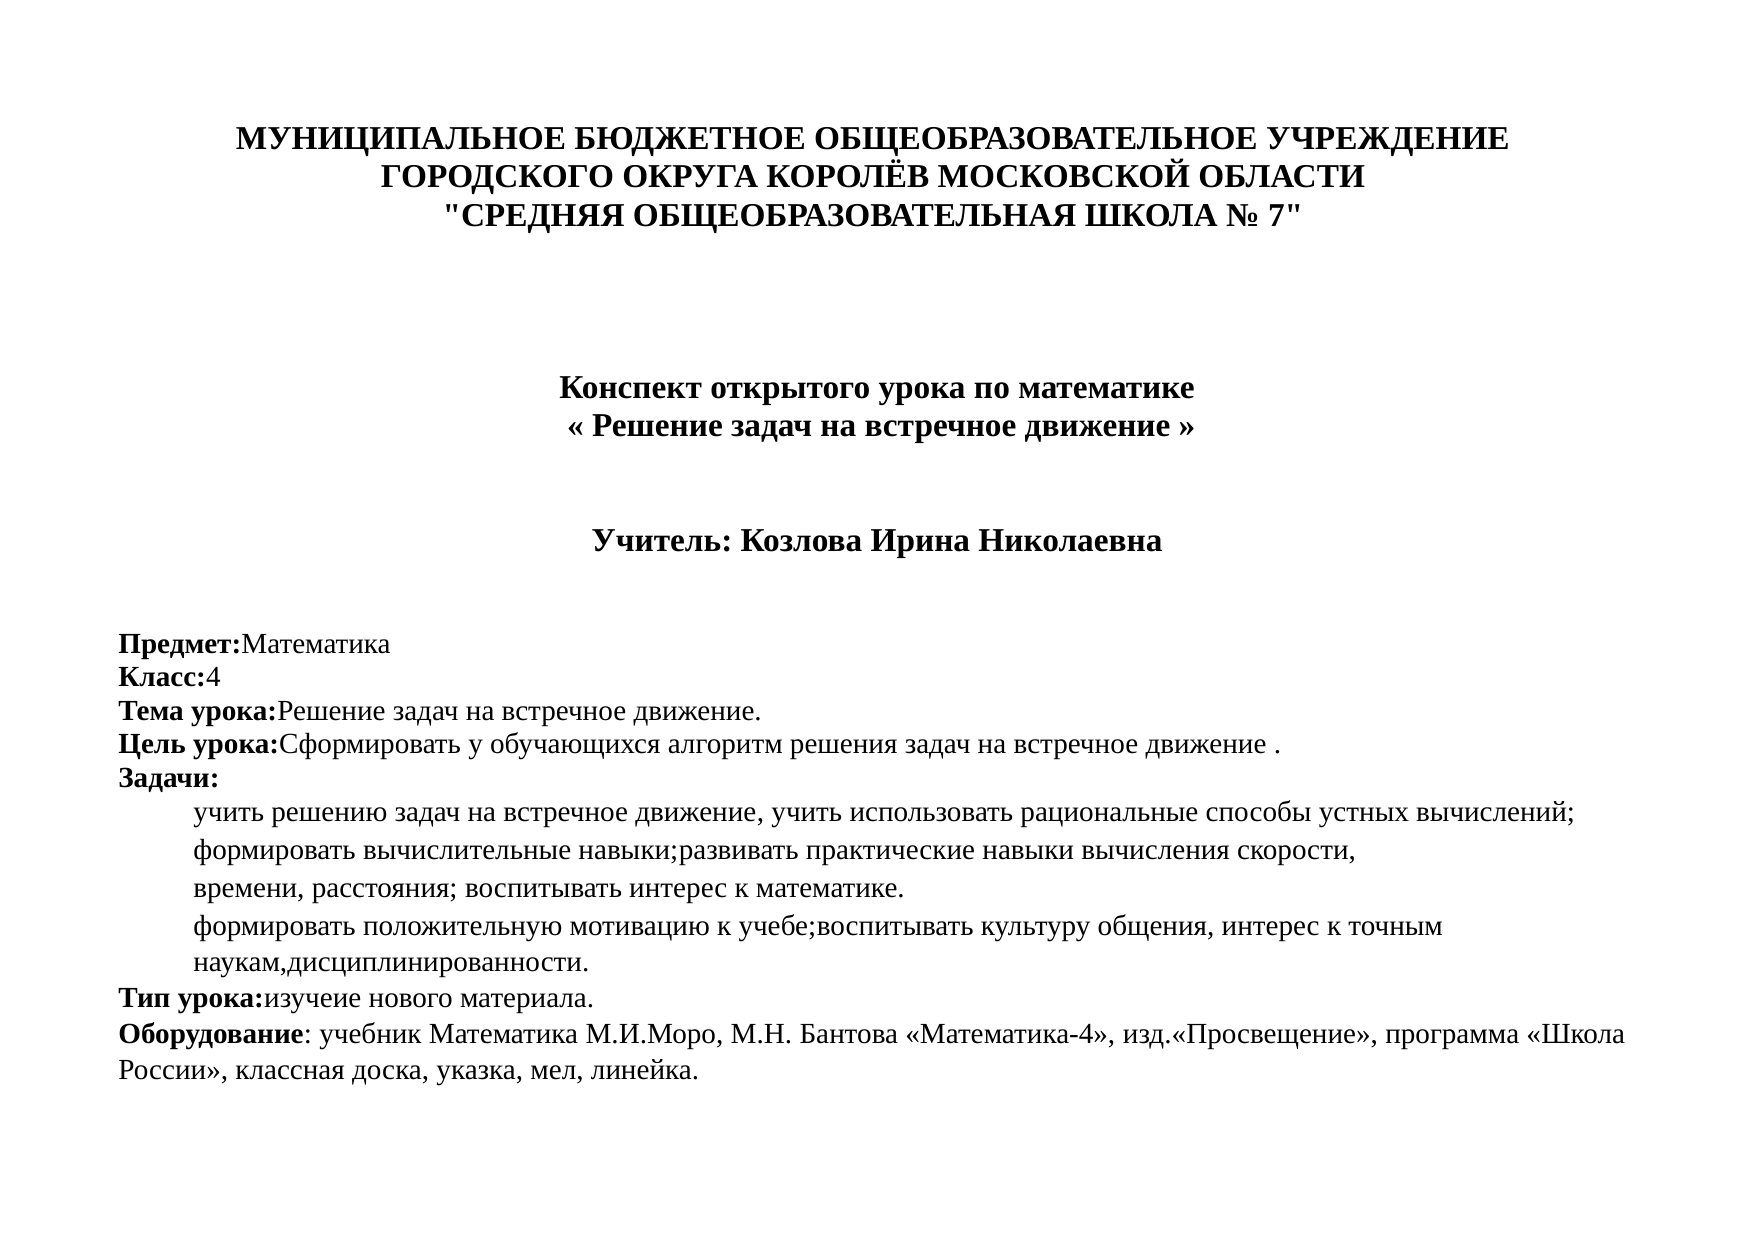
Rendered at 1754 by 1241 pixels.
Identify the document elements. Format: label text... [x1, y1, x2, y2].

text ГОРОДСКОГО ОКРУГА КОРОЛЁВ МОСКОВСКОЙ ОБЛАСТИ [118, 156, 1636, 195]
text Учитель: Козлова Ирина Николаевна [118, 521, 1636, 559]
text Тип урока:изучеие нового материала. [118, 980, 1636, 1014]
text МУНИЦИПАЛЬНОЕ БЮДЖЕТНОЕ ОБЩЕОБРАЗОВАТЕЛЬНОЕ УЧРЕЖДЕНИЕ [118, 118, 1636, 156]
text Предмет:Математика [118, 626, 1636, 659]
text Конспект открытого урока по математике [118, 367, 1636, 406]
text Тема урока:Решение задач на встречное движение. [118, 693, 1636, 727]
text Класс:4 [118, 659, 1636, 693]
text « Решение задач на встречное движение » [118, 406, 1636, 444]
text "СРЕДНЯЯ ОБЩЕОБРАЗОВАТЕЛЬНАЯ ШКОЛА № 7" [118, 195, 1636, 233]
list времени, расстояния; воспитывать интерес к математике. [193, 870, 1636, 904]
text формировать положительную мотивацию к учебе;воспитывать культуру общения, интерес к точным наукам,дисциплинированности. [193, 908, 1636, 978]
text Задачи: [118, 760, 1636, 794]
list учить решению задач на встречное движение, учить использовать рациональные способы устных вычислений; формировать вычислительные навыки;развивать практические навыки вычисления скорости, [193, 794, 1636, 866]
text Оборудование: учебник Математика М.И.Моро, М.Н. Бантова «Математика-4», изд.«Просвещение», программа «Школа России», классная доска, указка, мел, линейка. [118, 1016, 1636, 1085]
text Цель урока:Сформировать у обучающихся алгоритм решения задач на встречное движение . [118, 727, 1636, 760]
